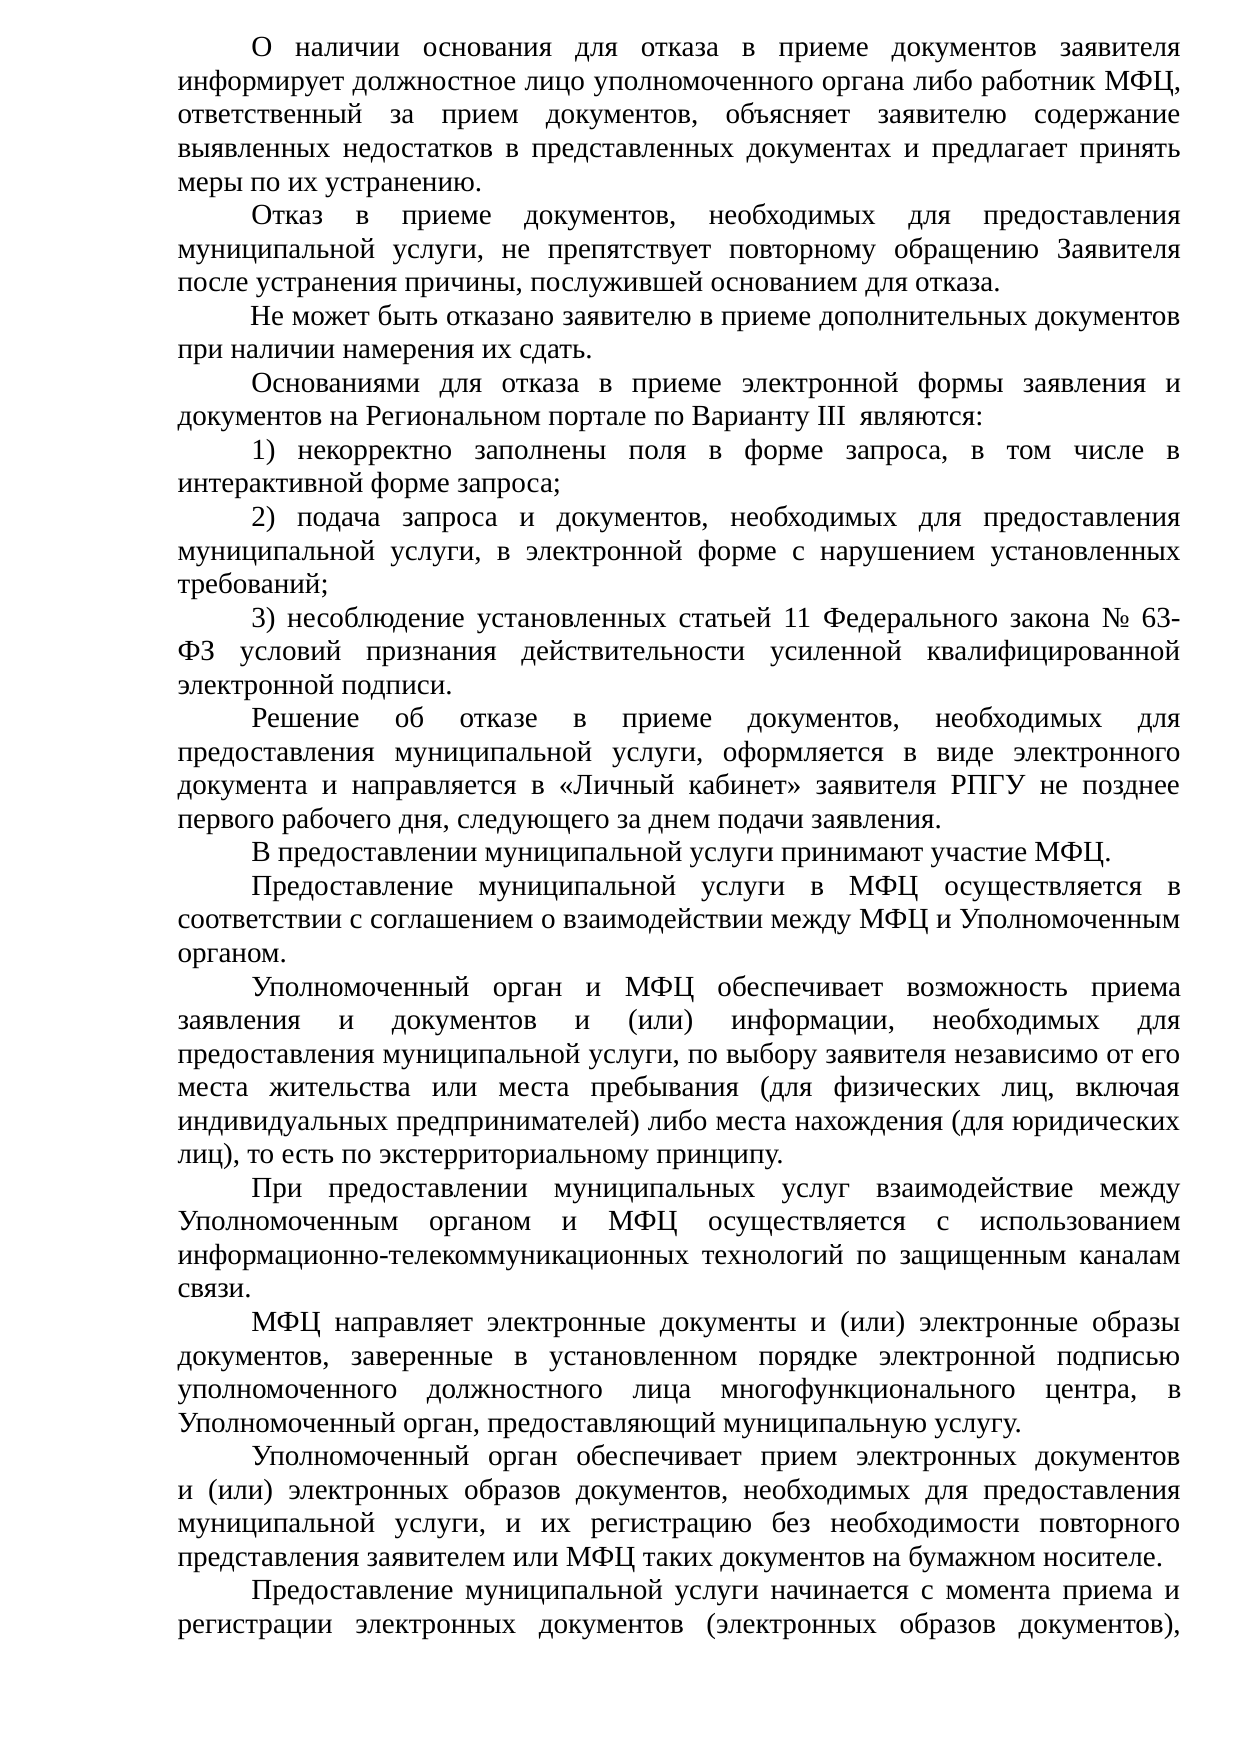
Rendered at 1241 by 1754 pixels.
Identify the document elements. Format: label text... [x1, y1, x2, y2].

text 3) несоблюдение установленных статьей 11 Федерального закона № 63-ФЗ условий признания действительности усиленной квалифицированной электронной подписи. [177, 600, 1181, 700]
text Уполномоченный орган обеспечивает прием электронных документов и (или) электронных образов документов, необходимых для предоставления муниципальной услуги, и их регистрацию без необходимости повторного представления заявителем или МФЦ таких документов на бумажном носителе. [177, 1438, 1181, 1572]
text МФЦ направляет электронные документы и (или) электронные образы документов, заверенные в установленном порядке электронной подписью уполномоченного должностного лица многофункционального центра, в Уполномоченный орган, предоставляющий муниципальную услугу. [177, 1304, 1181, 1438]
text Предоставление муниципальной услуги в МФЦ осуществляется в соответствии с соглашением о взаимодействии между МФЦ и Уполномоченным органом. [177, 868, 1181, 969]
text При предоставлении муниципальных услуг взаимодействие между Уполномоченным органом и МФЦ осуществляется с использованием информационно-телекоммуникационных технологий по защищенным каналам связи. [177, 1170, 1181, 1304]
text Основаниями для отказа в приеме электронной формы заявления и документов на Региональном портале по Варианту III являются: [177, 365, 1181, 432]
text Отказ в приеме документов, необходимых для предоставления муниципальной услуги, не препятствует повторному обращению Заявителя после устранения причины, послужившей основанием для отказа. [177, 197, 1181, 298]
text В предоставлении муниципальной услуги принимают участие МФЦ. [177, 834, 1181, 868]
text Уполномоченный орган и МФЦ обеспечивает возможность приема заявления и документов и (или) информации, необходимых для предоставления муниципальной услуги, по выбору заявителя независимо от его места жительства или места пребывания (для физических лиц, включая индивидуальных предпринимателей) либо места нахождения (для юридических лиц), то есть по экстерриториальному принципу. [177, 969, 1181, 1170]
text О наличии основания для отказа в приеме документов заявителя информирует должностное лицо уполномоченного органа либо работник МФЦ, ответственный за прием документов, объясняет заявителю содержание выявленных недостатков в представленных документах и предлагает принять меры по их устранению. [177, 29, 1181, 197]
text Решение об отказе в приеме документов, необходимых для предоставления муниципальной услуги, оформляется в виде электронного документа и направляется в «Личный кабинет» заявителя РПГУ не позднее первого рабочего дня, следующего за днем подачи заявления. [177, 700, 1181, 834]
text 1) некорректно заполнены поля в форме запроса, в том числе в интерактивной форме запроса; [177, 432, 1181, 499]
text 2) подача запроса и документов, необходимых для предоставления муниципальной услуги, в электронной форме с нарушением установленных требований; [177, 499, 1181, 600]
text Не может быть отказано заявителю в приеме дополнительных документов при наличии намерения их сдать. [177, 298, 1181, 365]
text Предоставление муниципальной услуги начинается с момента приема и регистрации электронных документов (электронных образов документов), [177, 1572, 1181, 1639]
